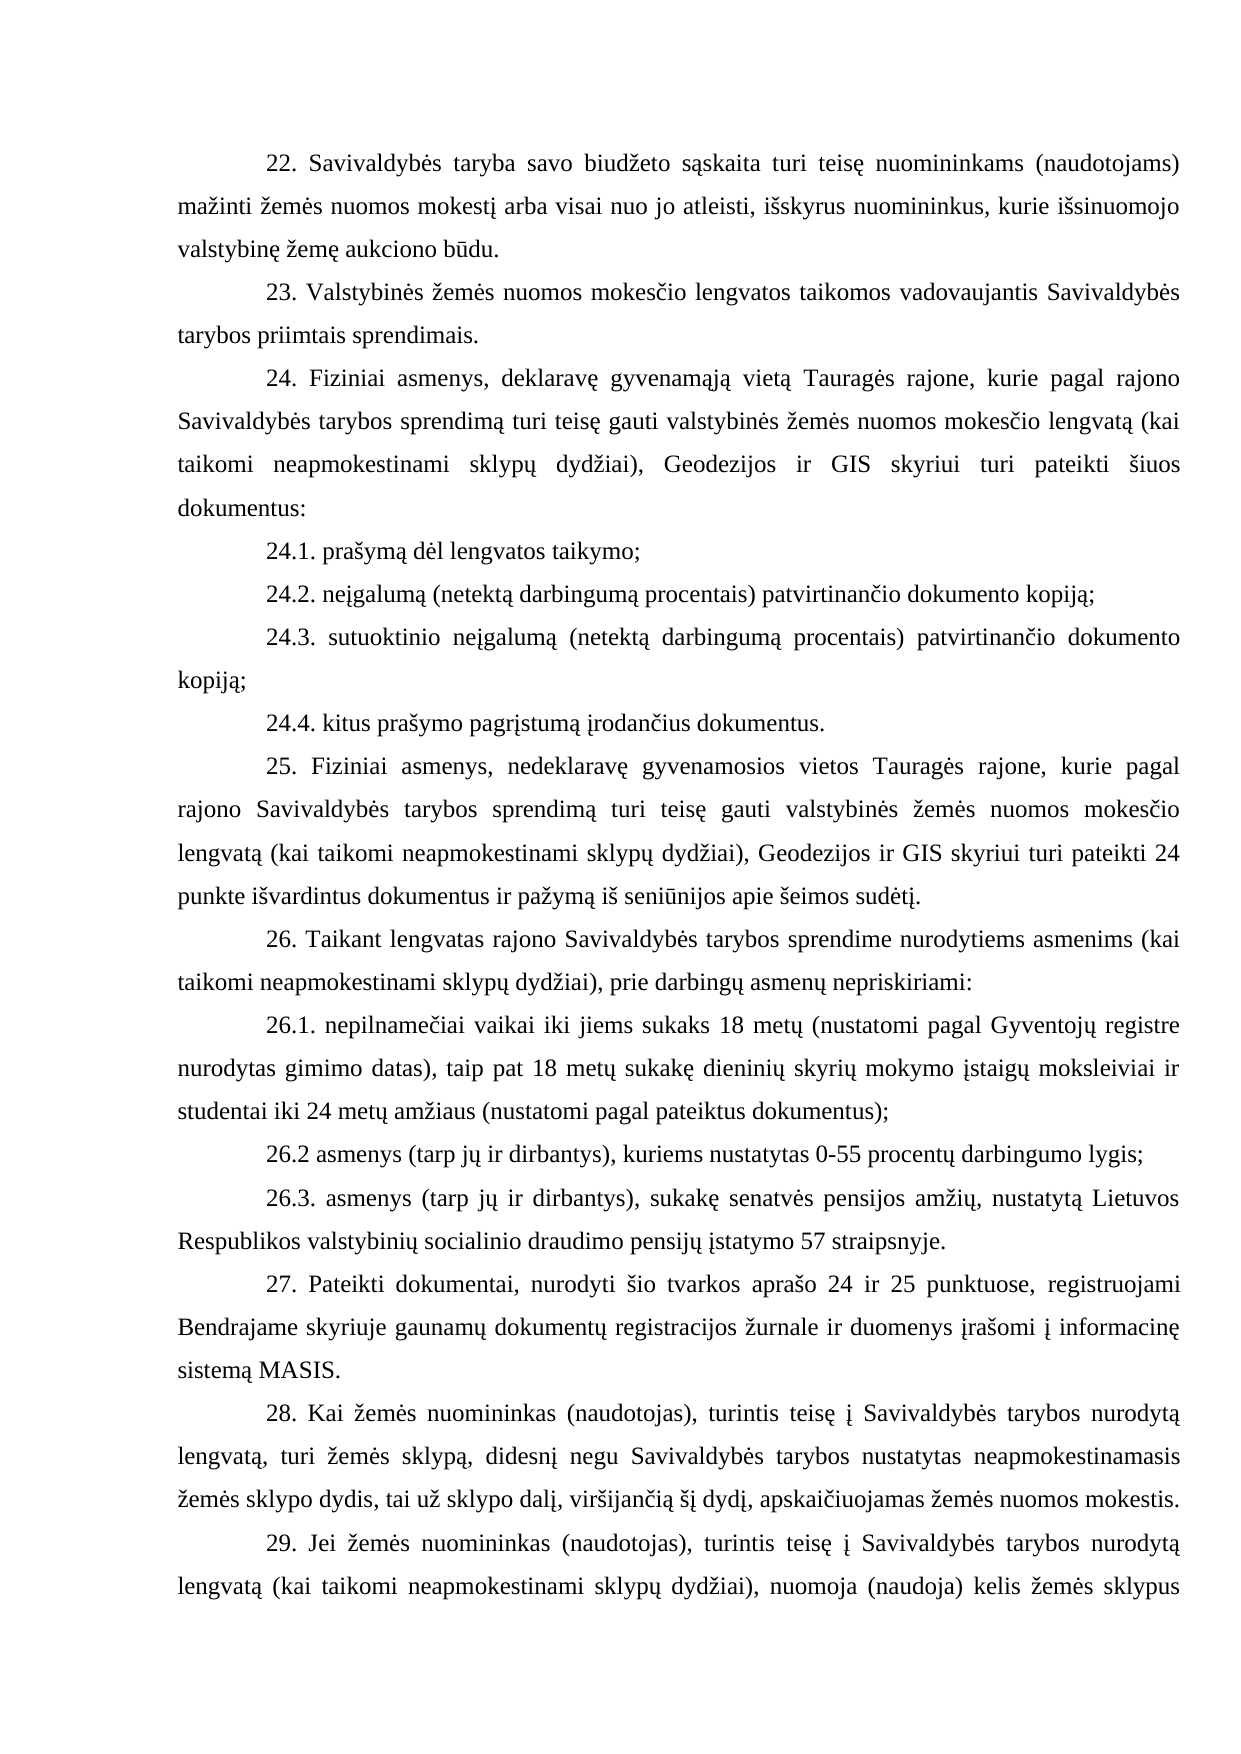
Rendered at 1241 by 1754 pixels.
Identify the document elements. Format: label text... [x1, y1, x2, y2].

text 28. Kai žemės nuomininkas (naudotojas), turintis teisę į Savivaldybės tarybos nurodytą lengvatą, turi žemės sklypą, didesnį negu Savivaldybės tarybos nustatytas neapmokestinamasis žemės sklypo dydis, tai už sklypo dalį, viršijančią šį dydį, apskaičiuojamas žemės nuomos mokestis. [177, 1398, 1181, 1513]
text 24.4. kitus prašymo pagrįstumą įrodančius dokumentus. [177, 708, 1181, 737]
text 22. Savivaldybės taryba savo biudžeto sąskaita turi teisę nuomininkams (naudotojams) mažinti žemės nuomos mokestį arba visai nuo jo atleisti, išskyrus nuomininkus, kurie išsinuomojo valstybinę žemę aukciono būdu. [177, 148, 1181, 263]
text 27. Pateikti dokumentai, nurodyti šio tvarkos aprašo 24 ir 25 punktuose, registruojami Bendrajame skyriuje gaunamų dokumentų registracijos žurnale ir duomenys įrašomi į informacinę sistemą MASIS. [177, 1269, 1181, 1384]
text 29. Jei žemės nuomininkas (naudotojas), turintis teisę į Savivaldybės tarybos nurodytą lengvatą (kai taikomi neapmokestinami sklypų dydžiai), nuomoja (naudoja) kelis žemės sklypus [177, 1528, 1181, 1599]
text 24.1. prašymą dėl lengvatos taikymo; [177, 536, 1181, 564]
text 26. Taikant lengvatas rajono Savivaldybės tarybos sprendime nurodytiems asmenims (kai taikomi neapmokestinami sklypų dydžiai), prie darbingų asmenų nepriskiriami: [177, 924, 1181, 996]
text 26.3. asmenys (tarp jų ir dirbantys), sukakę senatvės pensijos amžių, nustatytą Lietuvos Respublikos valstybinių socialinio draudimo pensijų įstatymo 57 straipsnyje. [177, 1183, 1181, 1254]
text 24.2. neįgalumą (netektą darbingumą procentais) patvirtinančio dokumento kopiją; [177, 579, 1181, 608]
text 24.3. sutuoktinio neįgalumą (netektą darbingumą procentais) patvirtinančio dokumento kopiją; [177, 622, 1181, 694]
text 26.2 asmenys (tarp jų ir dirbantys), kuriems nustatytas 0-55 procentų darbingumo lygis; [177, 1139, 1181, 1168]
text 24. Fiziniai asmenys, deklaravę gyvenamąją vietą Tauragės rajone, kurie pagal rajono Savivaldybės tarybos sprendimą turi teisę gauti valstybinės žemės nuomos mokesčio lengvatą (kai taikomi neapmokestinami sklypų dydžiai), Geodezijos ir GIS skyriui turi pateikti šiuos dokumentus: [177, 363, 1181, 521]
text 23. Valstybinės žemės nuomos mokesčio lengvatos taikomos vadovaujantis Savivaldybės tarybos priimtais sprendimais. [177, 277, 1181, 349]
text 25. Fiziniai asmenys, nedeklaravę gyvenamosios vietos Tauragės rajone, kurie pagal rajono Savivaldybės tarybos sprendimą turi teisę gauti valstybinės žemės nuomos mokesčio lengvatą (kai taikomi neapmokestinami sklypų dydžiai), Geodezijos ir GIS skyriui turi pateikti 24 punkte išvardintus dokumentus ir pažymą iš seniūnijos apie šeimos sudėtį. [177, 751, 1181, 909]
text 26.1. nepilnamečiai vaikai iki jiems sukaks 18 metų (nustatomi pagal Gyventojų registre nurodytas gimimo datas), taip pat 18 metų sukakę dieninių skyrių mokymo įstaigų moksleiviai ir studentai iki 24 metų amžiaus (nustatomi pagal pateiktus dokumentus); [177, 1010, 1181, 1125]
